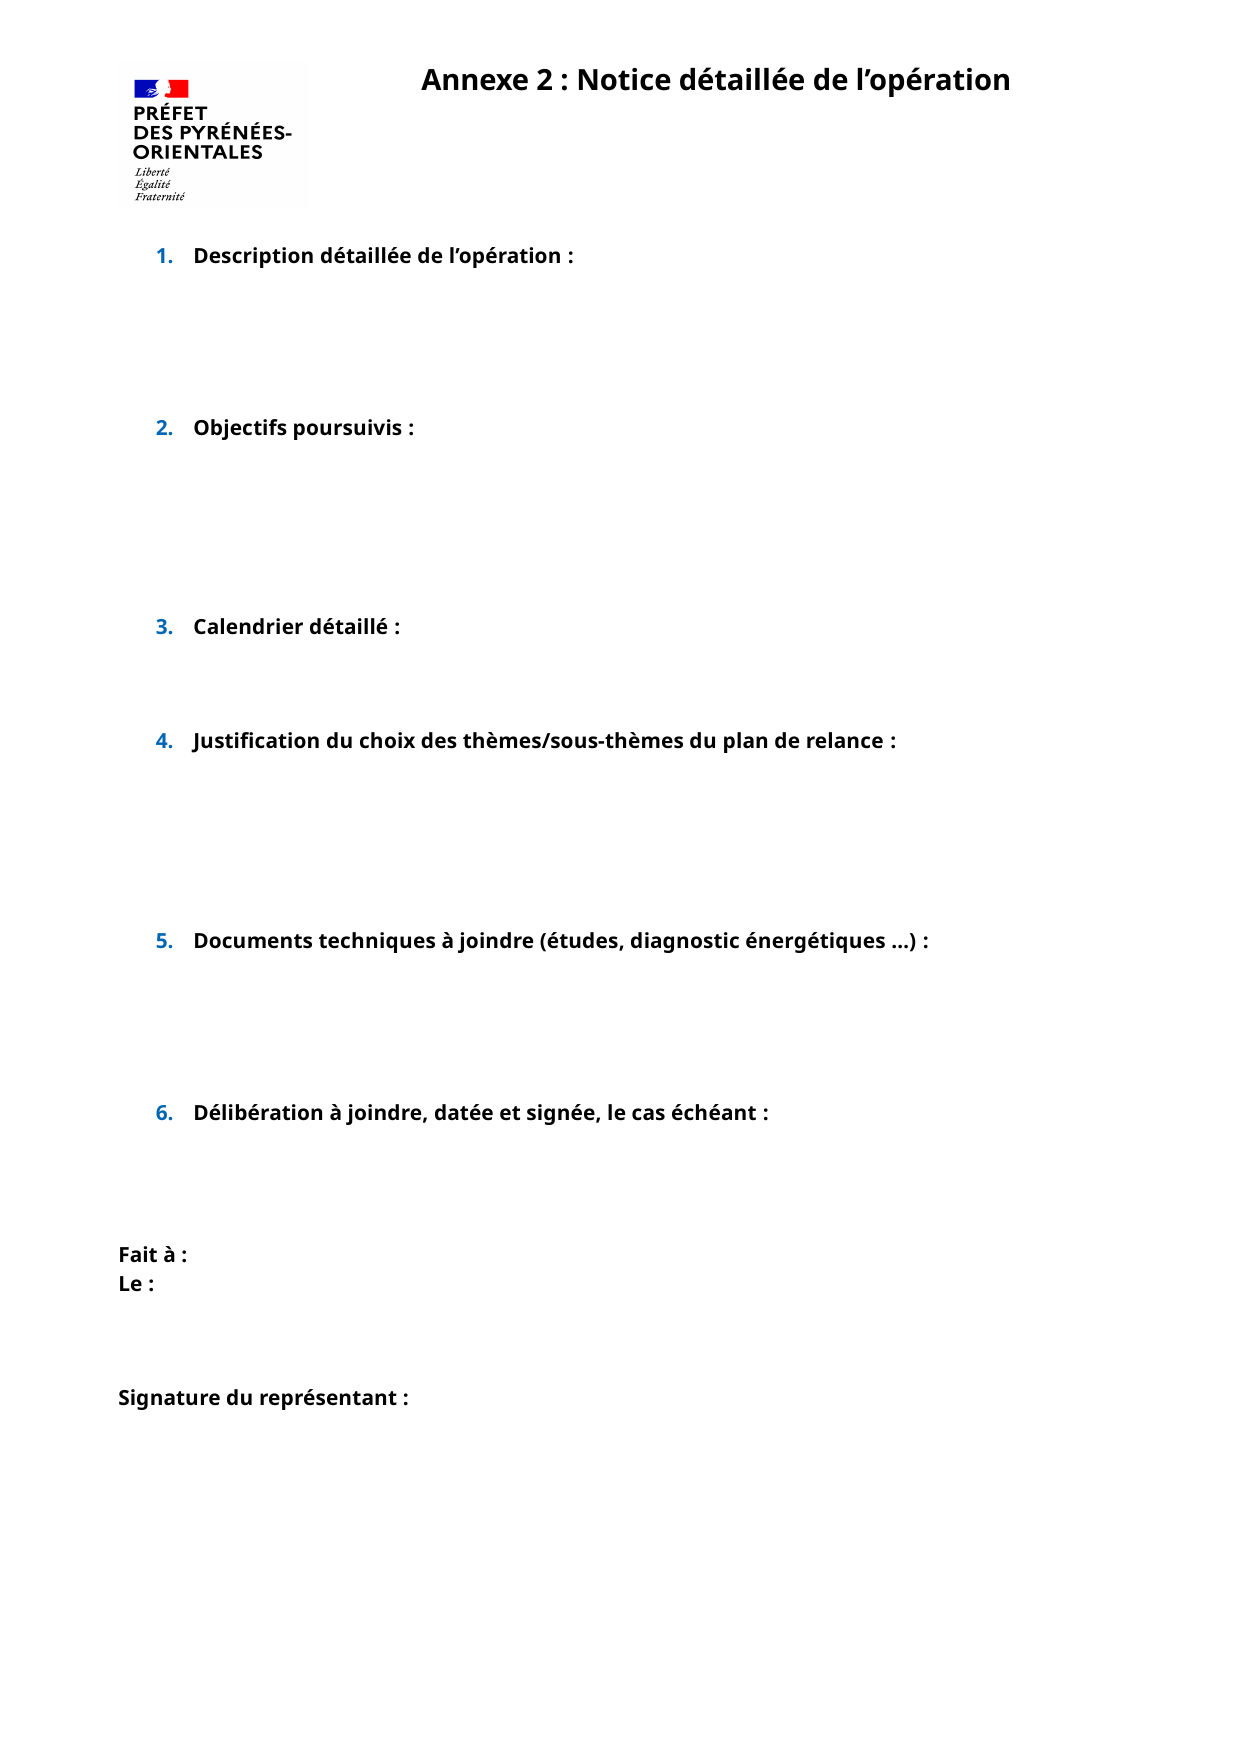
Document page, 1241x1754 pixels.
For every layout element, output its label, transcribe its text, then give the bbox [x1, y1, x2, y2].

text Le : [118, 1269, 1122, 1297]
list Calendrier détaillé : [156, 612, 1122, 641]
list Délibération à joindre, datée et signée, le cas échéant : [156, 1097, 1122, 1126]
list Description détaillée de l’opération : [156, 241, 1122, 270]
text Signature du représentant : [118, 1383, 1122, 1411]
list Objectifs poursuivis : [156, 412, 1122, 441]
picture [115, 62, 311, 208]
text Annexe 2 : Notice détaillée de l’opération [118, 59, 1122, 98]
list Documents techniques à joindre (études, diagnostic énergétiques …) : [156, 926, 1122, 955]
list Justification du choix des thèmes/sous-thèmes du plan de relance : [156, 726, 1122, 755]
text Fait à : [118, 1240, 1122, 1269]
